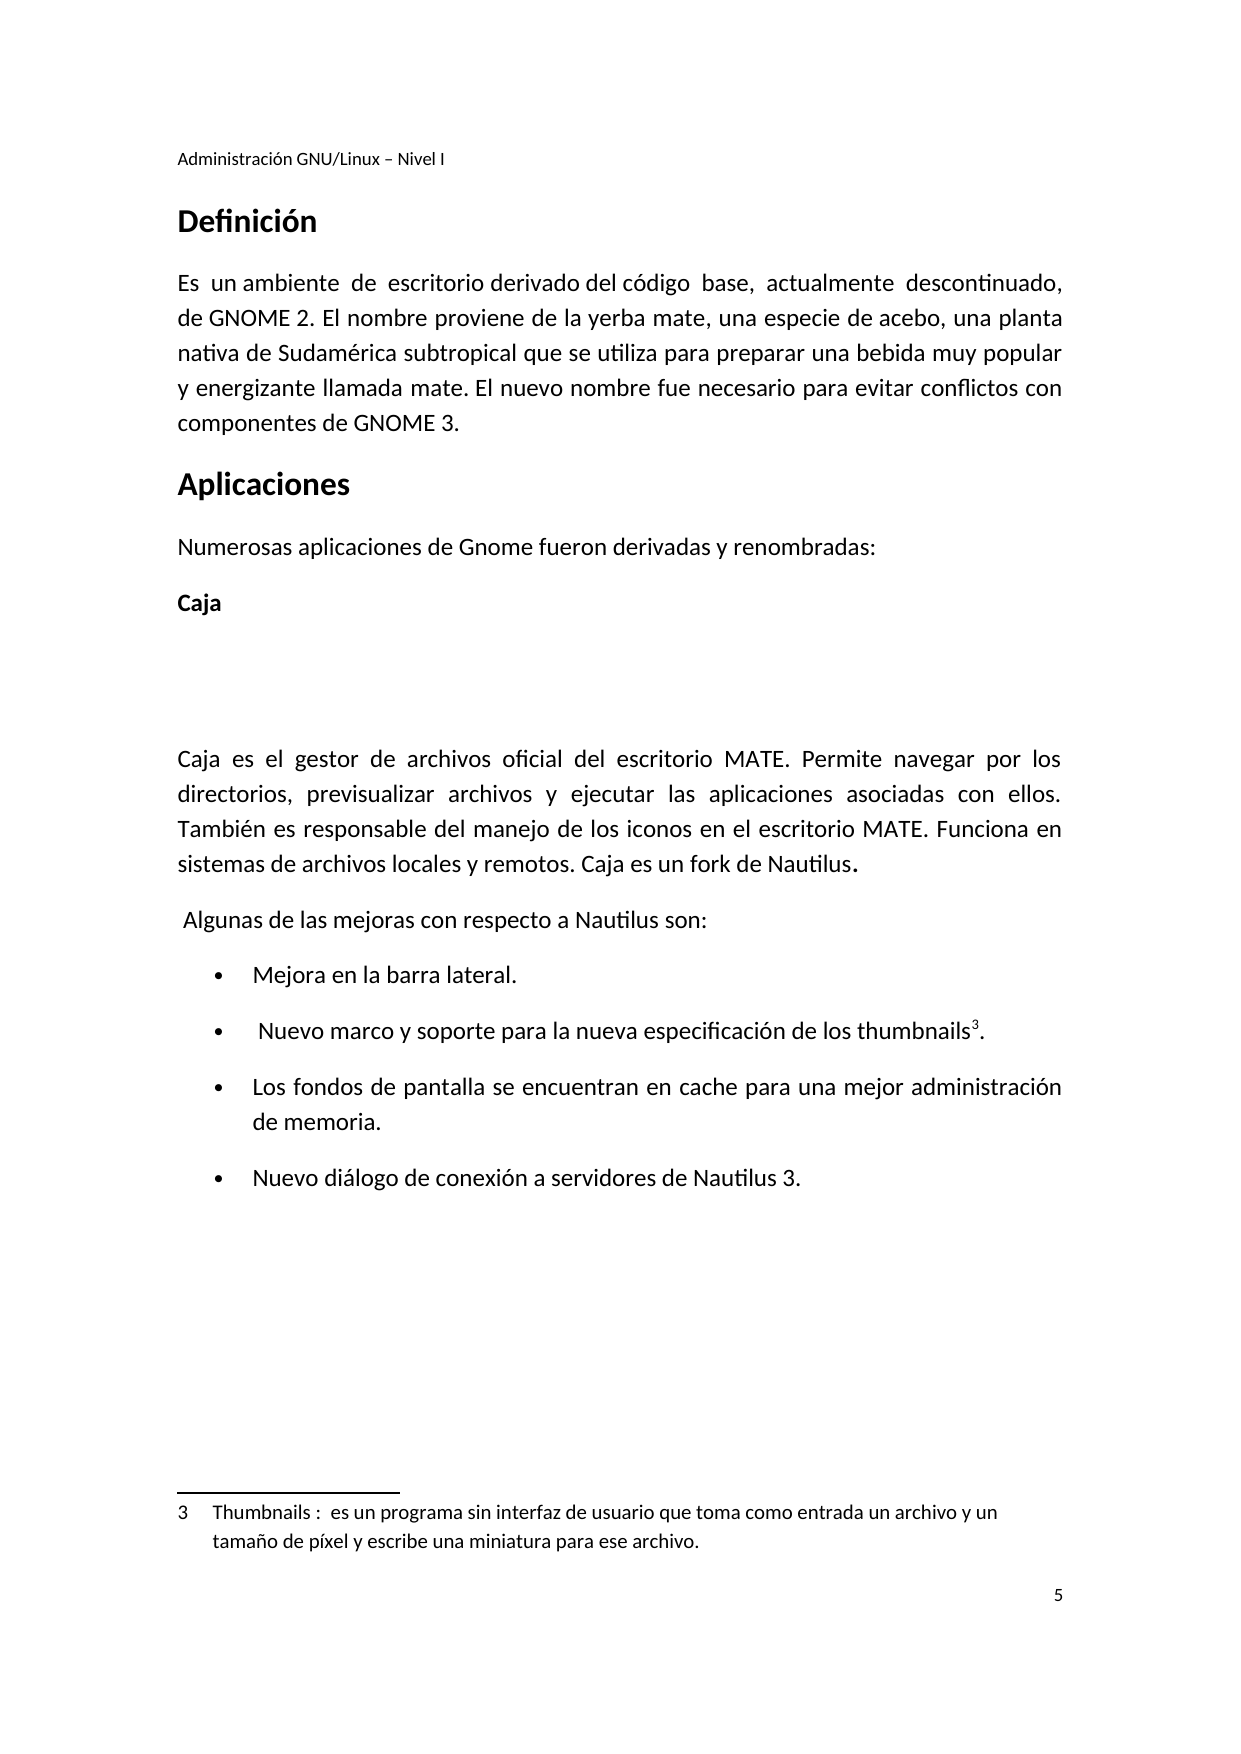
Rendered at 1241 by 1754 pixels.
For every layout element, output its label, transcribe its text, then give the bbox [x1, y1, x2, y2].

list Mejora en la barra lateral. [215, 960, 1063, 990]
list Thumbnails : es un programa sin interfaz de usuario que toma como entrada un archivo y un tamaño de píxel y escribe una miniatura para ese archivo. [177, 1499, 1063, 1554]
list Los fondos de pantalla se encuentran en cache para una mejor administración de memoria. [215, 1071, 1063, 1137]
text Caja es el gestor de archivos oficial del escritorio MATE. Permite navegar por los directorios, previsualizar archivos y ejecutar las aplicaciones asociadas con ellos. También es responsable del manejo de los iconos en el escritorio MATE. Funciona en sistemas de archivos locales y remotos. Caja es un fork de Nautilus. [177, 743, 1063, 878]
text Es un ambiente de escritorio derivado del código base, actualmente descontinuado, de GNOME 2. El nombre proviene de la yerba mate, una especie de acebo, una planta nativa de Sudamérica subtropical que se utiliza para preparar una bebida muy popular y energizante llamada mate. El nuevo nombre fue necesario para evitar conflictos con componentes de GNOME 3. [177, 268, 1063, 438]
list Nuevo diálogo de conexión a servidores de Nautilus 3. [215, 1162, 1063, 1193]
text Numerosas aplicaciones de Gnome fueron derivadas y renombradas: [177, 531, 1063, 562]
text Caja [177, 587, 1063, 617]
text Definición [177, 200, 1063, 241]
text Algunas de las mejoras con respecto a Nautilus son: [177, 904, 1063, 934]
list Nuevo marco y soporte para la nueva especificación de los thumbnails. [215, 1016, 1063, 1046]
text Aplicaciones [177, 463, 1063, 504]
